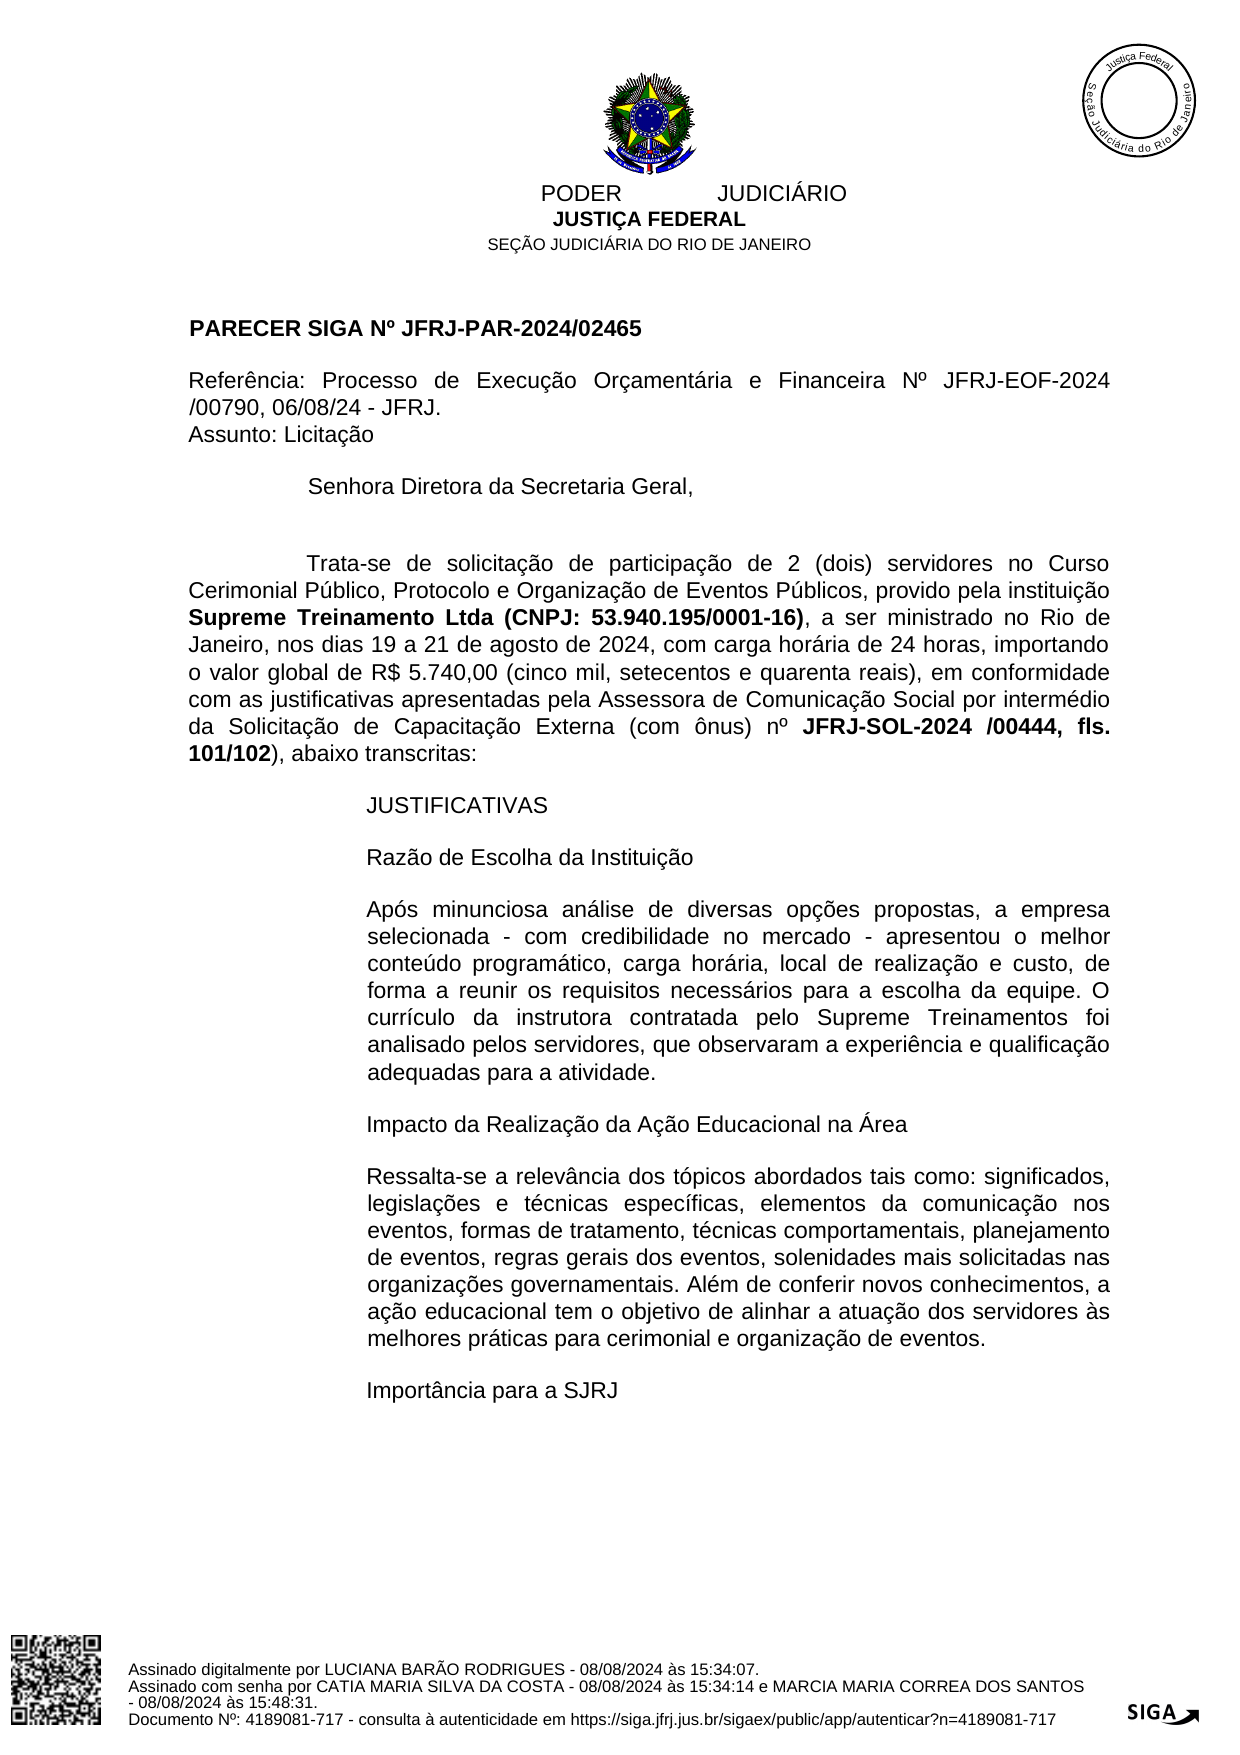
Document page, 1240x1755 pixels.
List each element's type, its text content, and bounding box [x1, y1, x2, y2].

text Razão de Escolha da Instituição [366, 844, 1111, 870]
text SEÇÃO JUDICIÁRIA DO RIO DE JANEIRO [191, 234, 1107, 254]
text Ressalta-se a relevância dos tópicos abordados tais como: significados, legislações e técnicas específicas, elementos da comunicação nos eventos, formas de tratamento, técnicas comportamentais, planejamento de eventos, regras gerais dos eventos, solenidades mais solicitadas nas organizações governamentais. Além de conferir novos conhecimentos, a ação educacional tem o objetivo de alinhar a atuação dos servidores às melhores práticas para cerimonial e organização de eventos. [366, 1163, 1111, 1351]
text Assunto: Licitação [188, 421, 1111, 447]
text Senhora Diretora da Secretaria Geral, [308, 473, 1111, 499]
text Após minunciosa análise de diversas opções propostas, a empresa selecionada - com credibilidade no mercado - apresentou o melhor conteúdo programático, carga horária, local de realização e custo, de forma a reunir os requisitos necessários para a escolha da equipe. O currículo da instrutora contratada pelo Supreme Treinamentos foi analisado pelos servidores, que observaram a experiência e qualificação adequadas para a atividade. [366, 896, 1111, 1085]
text Trata-se de solicitação de participação de 2 (dois) servidores no Curso Cerimonial Público, Protocolo e Organização de Eventos Públicos, provido pela instituição Supreme Treinamento Ltda (CNPJ: 53.940.195/0001-16), a ser ministrado no Rio de Janeiro, nos dias 19 a 21 de agosto de 2024, com carga horária de 24 horas, importando o valor global de R$ 5.740,00 (cinco mil, setecentos e quarenta reais), em conformidade com as justificativas apresentadas pela Assessora de Comunicação Social por intermédio da Solicitação de Capacitação Externa (com ônus) nº JFRJ-SOL-2024 /00444, fls. 101/102), abaixo transcritas: [188, 550, 1111, 766]
text Importância para a SJRJ [366, 1377, 1111, 1403]
text JUSTIFICATIVAS [366, 792, 1111, 818]
text Impacto da Realização da Ação Educacional na Área [366, 1111, 1111, 1137]
subtitle PARECER SIGA Nº JFRJ-PAR-2024/02465 [189, 315, 1122, 341]
text Referência: Processo de Execução Orçamentária e Financeira Nº JFRJ-EOF-2024 /00790, 06/08/24 - JFRJ. [188, 367, 1111, 420]
text PODER JUDICIÁRIO JUSTIÇA FEDERAL [541, 180, 847, 231]
